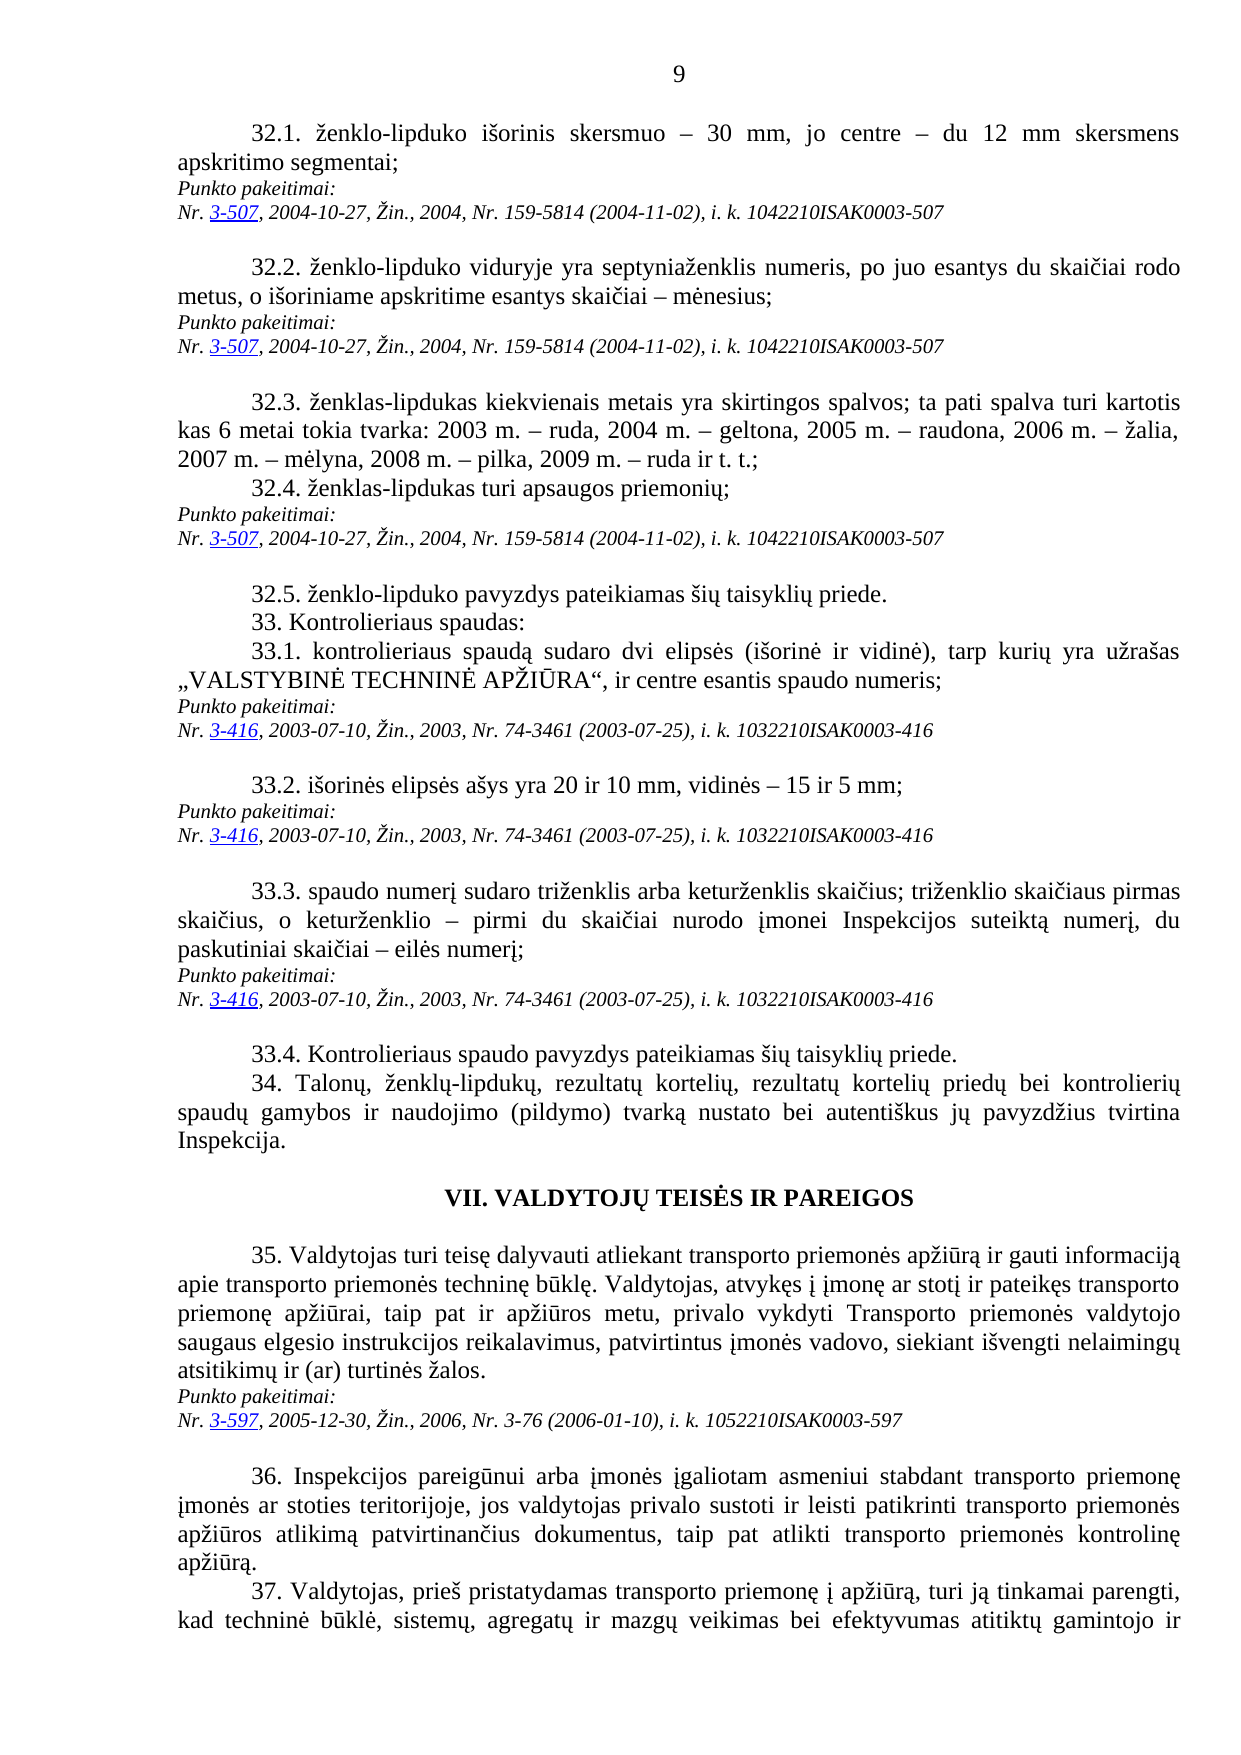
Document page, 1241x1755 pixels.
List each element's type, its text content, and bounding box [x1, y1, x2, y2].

text Nr. 3-597, 2005-12-30, Žin., 2006, Nr. 3-76 (2006-01-10), i. k. 1052210ISAK0003-597 [177, 1408, 1181, 1432]
text 33.3. spaudo numerį sudaro triženklis arba keturženklis skaičius; triženklio skaičiaus pirmas skaičius, o keturženklio – pirmi du skaičiai nurodo įmonei Inspekcijos suteiktą numerį, du paskutiniai skaičiai – eilės numerį; [177, 876, 1181, 962]
text Nr. 3-507, 2004-10-27, Žin., 2004, Nr. 159-5814 (2004-11-02), i. k. 1042210ISAK0003-507 [177, 334, 1181, 358]
text Punkto pakeitimai: [177, 799, 1181, 823]
text 36. Inspekcijos pareigūnui arba įmonės įgaliotam asmeniui stabdant transporto priemonę įmonės ar stoties teritorijoje, jos valdytojas privalo sustoti ir leisti patikrinti transporto priemonės apžiūros atlikimą patvirtinančius dokumentus, taip pat atlikti transporto priemonės kontrolinę apžiūrą. [177, 1461, 1181, 1576]
text 32.1. ženklo-lipduko išorinis skersmuo – 30 mm, jo centre – du 12 mm skersmens apskritimo segmentai; [177, 118, 1181, 176]
text Punkto pakeitimai: [177, 176, 1181, 200]
text 33. Kontrolieriaus spaudas: [177, 607, 1181, 636]
text Nr. 3-507, 2004-10-27, Žin., 2004, Nr. 159-5814 (2004-11-02), i. k. 1042210ISAK0003-507 [177, 200, 1181, 224]
text 33.1. kontrolieriaus spaudą sudaro dvi elipsės (išorinė ir vidinė), tarp kurių yra užrašas „VALSTYBINĖ TECHNINĖ APŽIŪRA“, ir centre esantis spaudo numeris; [177, 636, 1181, 694]
text Nr. 3-416, 2003-07-10, Žin., 2003, Nr. 74-3461 (2003-07-25), i. k. 1032210ISAK0003-416 [177, 823, 1181, 847]
text Nr. 3-507, 2004-10-27, Žin., 2004, Nr. 159-5814 (2004-11-02), i. k. 1042210ISAK0003-507 [177, 526, 1181, 550]
text VII. VALDYTOJŲ TEISĖS IR PAREIGOS [177, 1183, 1181, 1212]
text 32.2. ženklo-lipduko viduryje yra septyniaženklis numeris, po juo esantys du skaičiai rodo metus, o išoriniame apskritime esantys skaičiai – mėnesius; [177, 252, 1181, 310]
text 32.3. ženklas-lipdukas kiekvienais metais yra skirtingos spalvos; ta pati spalva turi kartotis kas 6 metai tokia tvarka: 2003 m. – ruda, 2004 m. – geltona, 2005 m. – raudona, 2006 m. – žalia, 2007 m. – mėlyna, 2008 m. – pilka, 2009 m. – ruda ir t. t.; [177, 387, 1181, 473]
text 35. Valdytojas turi teisę dalyvauti atliekant transporto priemonės apžiūrą ir gauti informaciją apie transporto priemonės techninę būklę. Valdytojas, atvykęs į įmonę ar stotį ir pateikęs transporto priemonę apžiūrai, taip pat ir apžiūros metu, privalo vykdyti Transporto priemonės valdytojo saugaus elgesio instrukcijos reikalavimus, patvirtintus įmonės vadovo, siekiant išvengti nelaimingų atsitikimų ir (ar) turtinės žalos. [177, 1241, 1181, 1384]
text 32.4. ženklas-lipdukas turi apsaugos priemonių; [177, 473, 1181, 502]
text Punkto pakeitimai: [177, 694, 1181, 718]
text Punkto pakeitimai: [177, 962, 1181, 987]
text Punkto pakeitimai: [177, 310, 1181, 334]
text Nr. 3-416, 2003-07-10, Žin., 2003, Nr. 74-3461 (2003-07-25), i. k. 1032210ISAK0003-416 [177, 718, 1181, 742]
text Nr. 3-416, 2003-07-10, Žin., 2003, Nr. 74-3461 (2003-07-25), i. k. 1032210ISAK0003-416 [177, 987, 1181, 1011]
text 32.5. ženklo-lipduko pavyzdys pateikiamas šių taisyklių priede. [177, 579, 1181, 607]
text 34. Talonų, ženklų-lipdukų, rezultatų kortelių, rezultatų kortelių priedų bei kontrolierių spaudų gamybos ir naudojimo (pildymo) tvarką nustato bei autentiškus jų pavyzdžius tvirtina Inspekcija. [177, 1068, 1181, 1154]
text 33.2. išorinės elipsės ašys yra 20 ir 10 mm, vidinės – 15 ir 5 mm; [177, 771, 1181, 799]
text 33.4. Kontrolieriaus spaudo pavyzdys pateikiamas šių taisyklių priede. [177, 1039, 1181, 1068]
text 37. Valdytojas, prieš pristatydamas transporto priemonę į apžiūrą, turi ją tinkamai parengti, kad techninė būklė, sistemų, agregatų ir mazgų veikimas bei efektyvumas atitiktų gamintojo ir [177, 1576, 1181, 1634]
text Punkto pakeitimai: [177, 502, 1181, 526]
text Punkto pakeitimai: [177, 1384, 1181, 1408]
